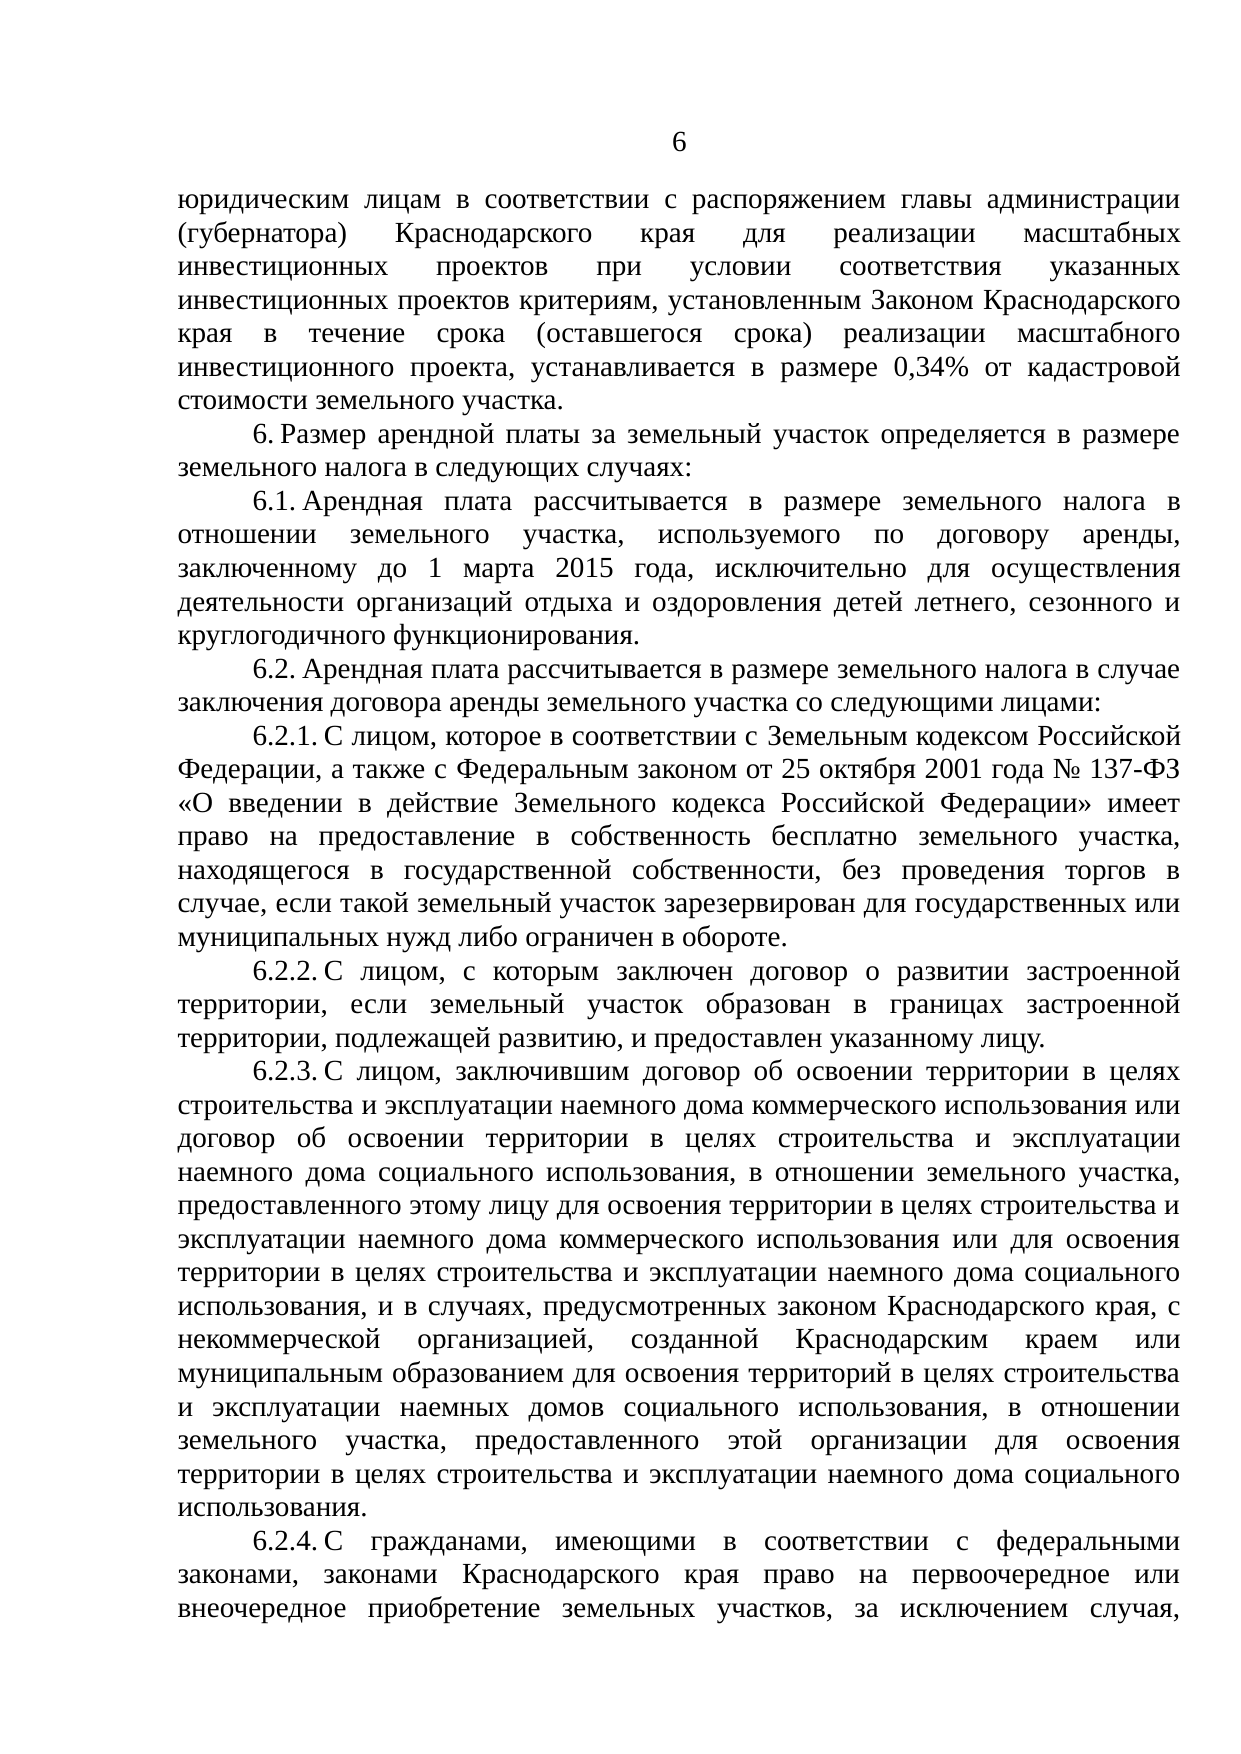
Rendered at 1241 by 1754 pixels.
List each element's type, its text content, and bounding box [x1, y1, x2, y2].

text 6.2.1. С лицом, которое в соответствии с Земельным кодексом Российской Федерации, а также с Федеральным законом от 25 октября 2001 года № 137-ФЗ «О введении в действие Земельного кодекса Российской Федерации» имеет право на предоставление в собственность бесплатно земельного участка, находящегося в государственной собственности, без проведения торгов в случае, если такой земельный участок зарезервирован для государственных или муниципальных нужд либо ограничен в обороте. [177, 718, 1181, 953]
text 6. Размер арендной платы за земельный участок определяется в размере земельного налога в следующих случаях: [177, 416, 1181, 483]
text 6.2.3. С лицом, заключившим договор об освоении территории в целях строительства и эксплуатации наемного дома коммерческого использования или договор об освоении территории в целях строительства и эксплуатации наемного дома социального использования, в отношении земельного участка, предоставленного этому лицу для освоения территории в целях строительства и эксплуатации наемного дома коммерческого использования или для освоения территории в целях строительства и эксплуатации наемного дома социального использования, и в случаях, предусмотренных законом Краснодарского края, с некоммерческой организацией, созданной Краснодарским краем или муниципальным образованием для освоения территорий в целях строительства и эксплуатации наемных домов социального использования, в отношении земельного участка, предоставленного этой организации для освоения территории в целях строительства и эксплуатации наемного дома социального использования. [177, 1053, 1181, 1523]
text 6.2.2. С лицом, с которым заключен договор о развитии застроенной территории, если земельный участок образован в границах застроенной территории, подлежащей развитию, и предоставлен указанному лицу. [177, 953, 1181, 1053]
text 6.2.4. С гражданами, имеющими в соответствии с федеральными законами, законами Краснодарского края право на первоочередное или внеочередное приобретение земельных участков, за исключением случая, [177, 1523, 1181, 1623]
text 6.1. Арендная плата рассчитывается в размере земельного налога в отношении земельного участка, используемого по договору аренды, заключенному до 1 марта 2015 года, исключительно для осуществления деятельности организаций отдыха и оздоровления детей летнего, сезонного и круглогодичного функционирования. [177, 483, 1181, 651]
text юридическим лицам в соответствии с распоряжением главы администрации (губернатора) Краснодарского края для реализации масштабных инвестиционных проектов при условии соответствия указанных инвестиционных проектов критериям, установленным Законом Краснодарского края в течение срока (оставшегося срока) реализации масштабного инвестиционного проекта, устанавливается в размере 0,34% от кадастровой стоимости земельного участка. [177, 181, 1181, 416]
text 6.2. Арендная плата рассчитывается в размере земельного налога в случае заключения договора аренды земельного участка со следующими лицами: [177, 651, 1181, 718]
